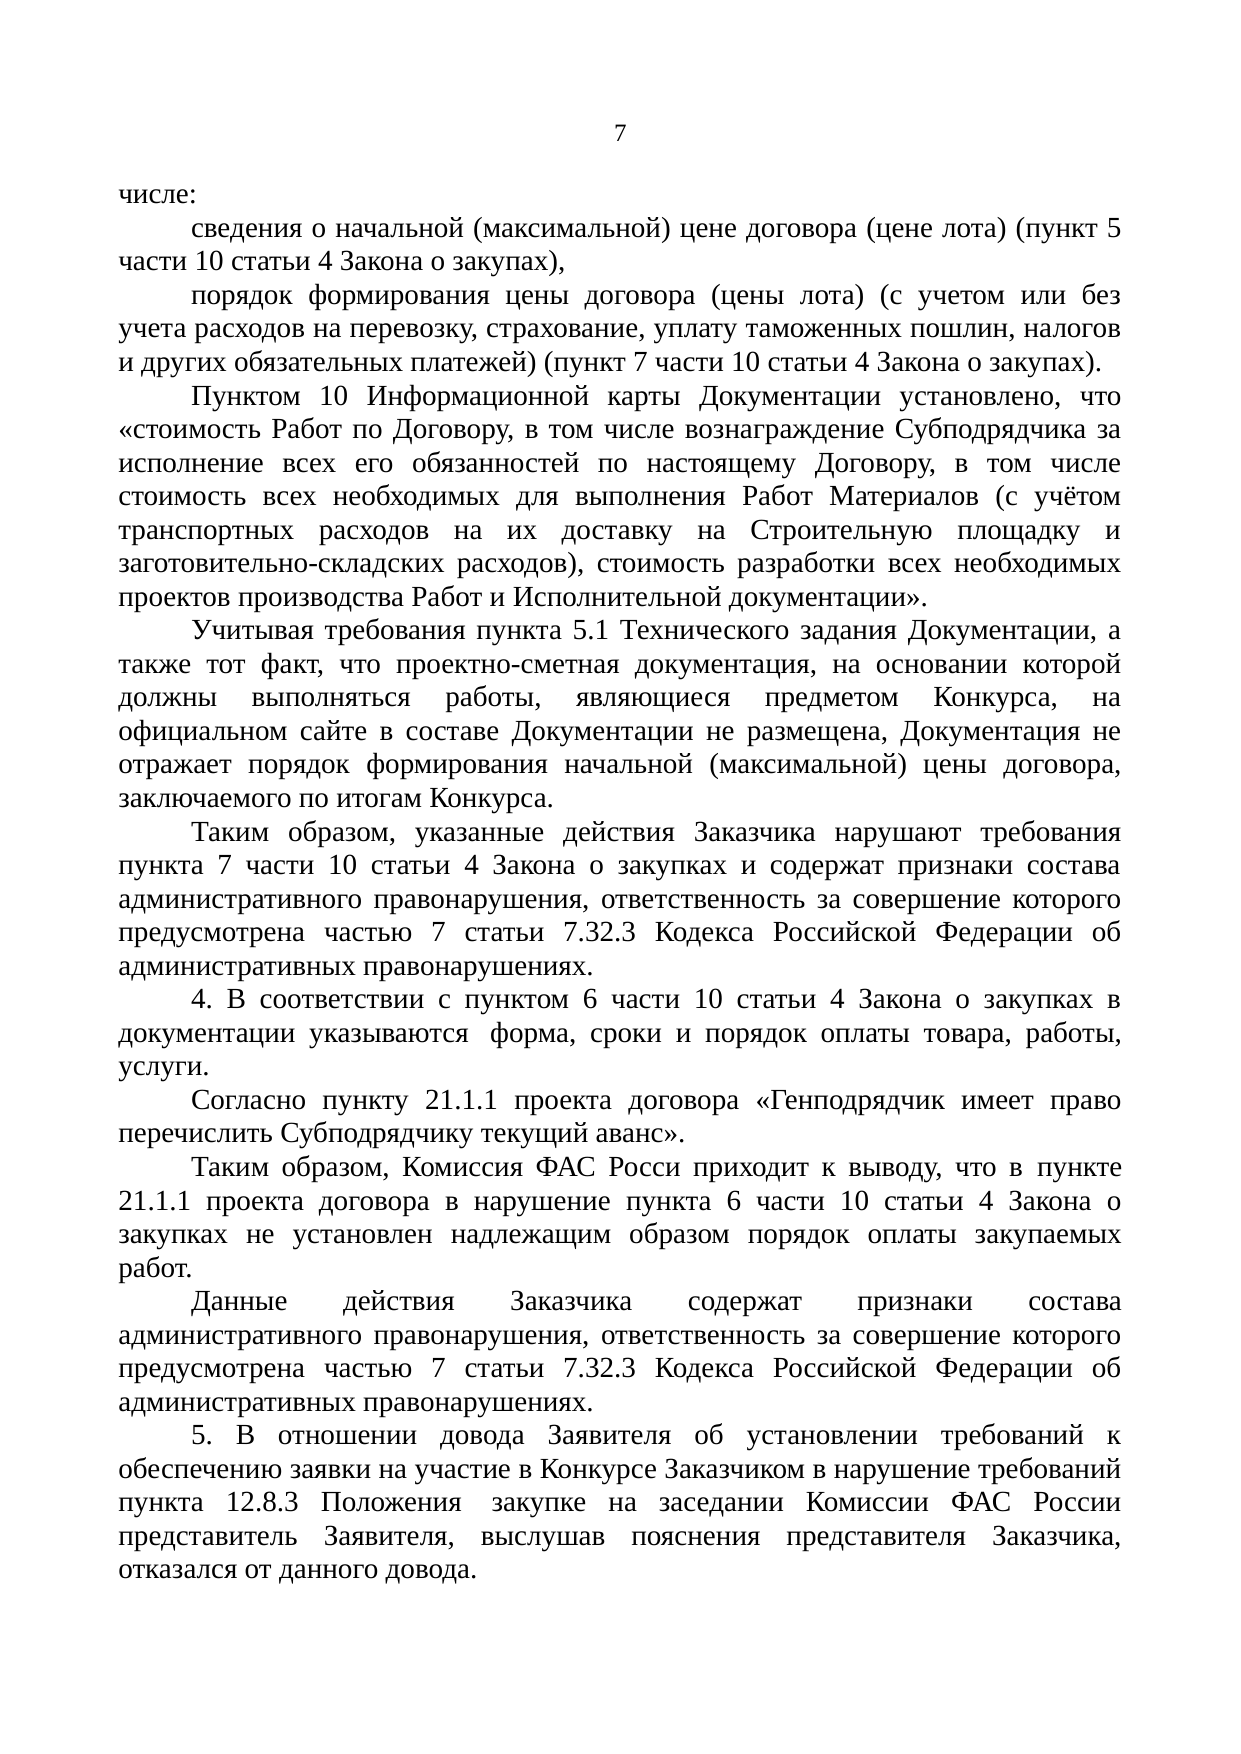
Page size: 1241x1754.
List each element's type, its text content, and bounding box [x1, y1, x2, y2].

text Данные действия Заказчика содержат признаки состава административного правонарушения, ответственность за совершение которого предусмотрена частью 7 статьи 7.32.3 Кодекса Российской Федерации об административных правонарушениях. [118, 1283, 1122, 1417]
text Таким образом, Комиссия ФАС Росси приходит к выводу, что в пункте 21.1.1 проекта договора в нарушение пункта 6 части 10 статьи 4 Закона о закупках не установлен надлежащим образом порядок оплаты закупаемых работ. [118, 1149, 1122, 1283]
text Таким образом, указанные действия Заказчика нарушают требования пункта 7 части 10 статьи 4 Закона о закупках и содержат признаки состава административного правонарушения, ответственность за совершение которого предусмотрена частью 7 статьи 7.32.3 Кодекса Российской Федерации об административных правонарушениях. [118, 814, 1122, 981]
text порядок формирования цены договора (цены лота) (с учетом или без учета расходов на перевозку, страхование, уплату таможенных пошлин, налогов и других обязательных платежей) (пункт 7 части 10 статьи 4 Закона о закупах). [118, 277, 1122, 378]
text Учитывая требования пункта 5.1 Технического задания Документации, а также тот факт, что проектно-сметная документация, на основании которой должны выполняться работы, являющиеся предметом Конкурса, на официальном сайте в составе Документации не размещена, Документация не отражает порядок формирования начальной (максимальной) цены договора, заключаемого по итогам Конкурса. [118, 612, 1122, 814]
text сведения о начальной (максимальной) цене договора (цене лота) (пункт 5 части 10 статьи 4 Закона о закупах), [118, 210, 1122, 277]
text числе: [118, 176, 1122, 210]
text 4. В соответствии с пунктом 6 части 10 статьи 4 Закона о закупках в документации указываются форма, сроки и порядок оплаты товара, работы, услуги. [118, 981, 1122, 1082]
text 5. В отношении довода Заявителя об установлении требований к обеспечению заявки на участие в Конкурсе Заказчиком в нарушение требований пункта 12.8.3 Положения закупке на заседании Комиссии ФАС России представитель Заявителя, выслушав пояснения представителя Заказчика, отказался от данного довода. [118, 1417, 1122, 1585]
text Пунктом 10 Информационной карты Документации установлено, что «стоимость Работ по Договору, в том числе вознаграждение Субподрядчика за исполнение всех его обязанностей по настоящему Договору, в том числе стоимость всех необходимых для выполнения Работ Материалов (с учётом транспортных расходов на их доставку на Строительную площадку и заготовительно-складских расходов), стоимость разработки всех необходимых проектов производства Работ и Исполнительной документации». [118, 378, 1122, 612]
text Согласно пункту 21.1.1 проекта договора «Генподрядчик имеет право перечислить Субподрядчику текущий аванс». [118, 1082, 1122, 1149]
